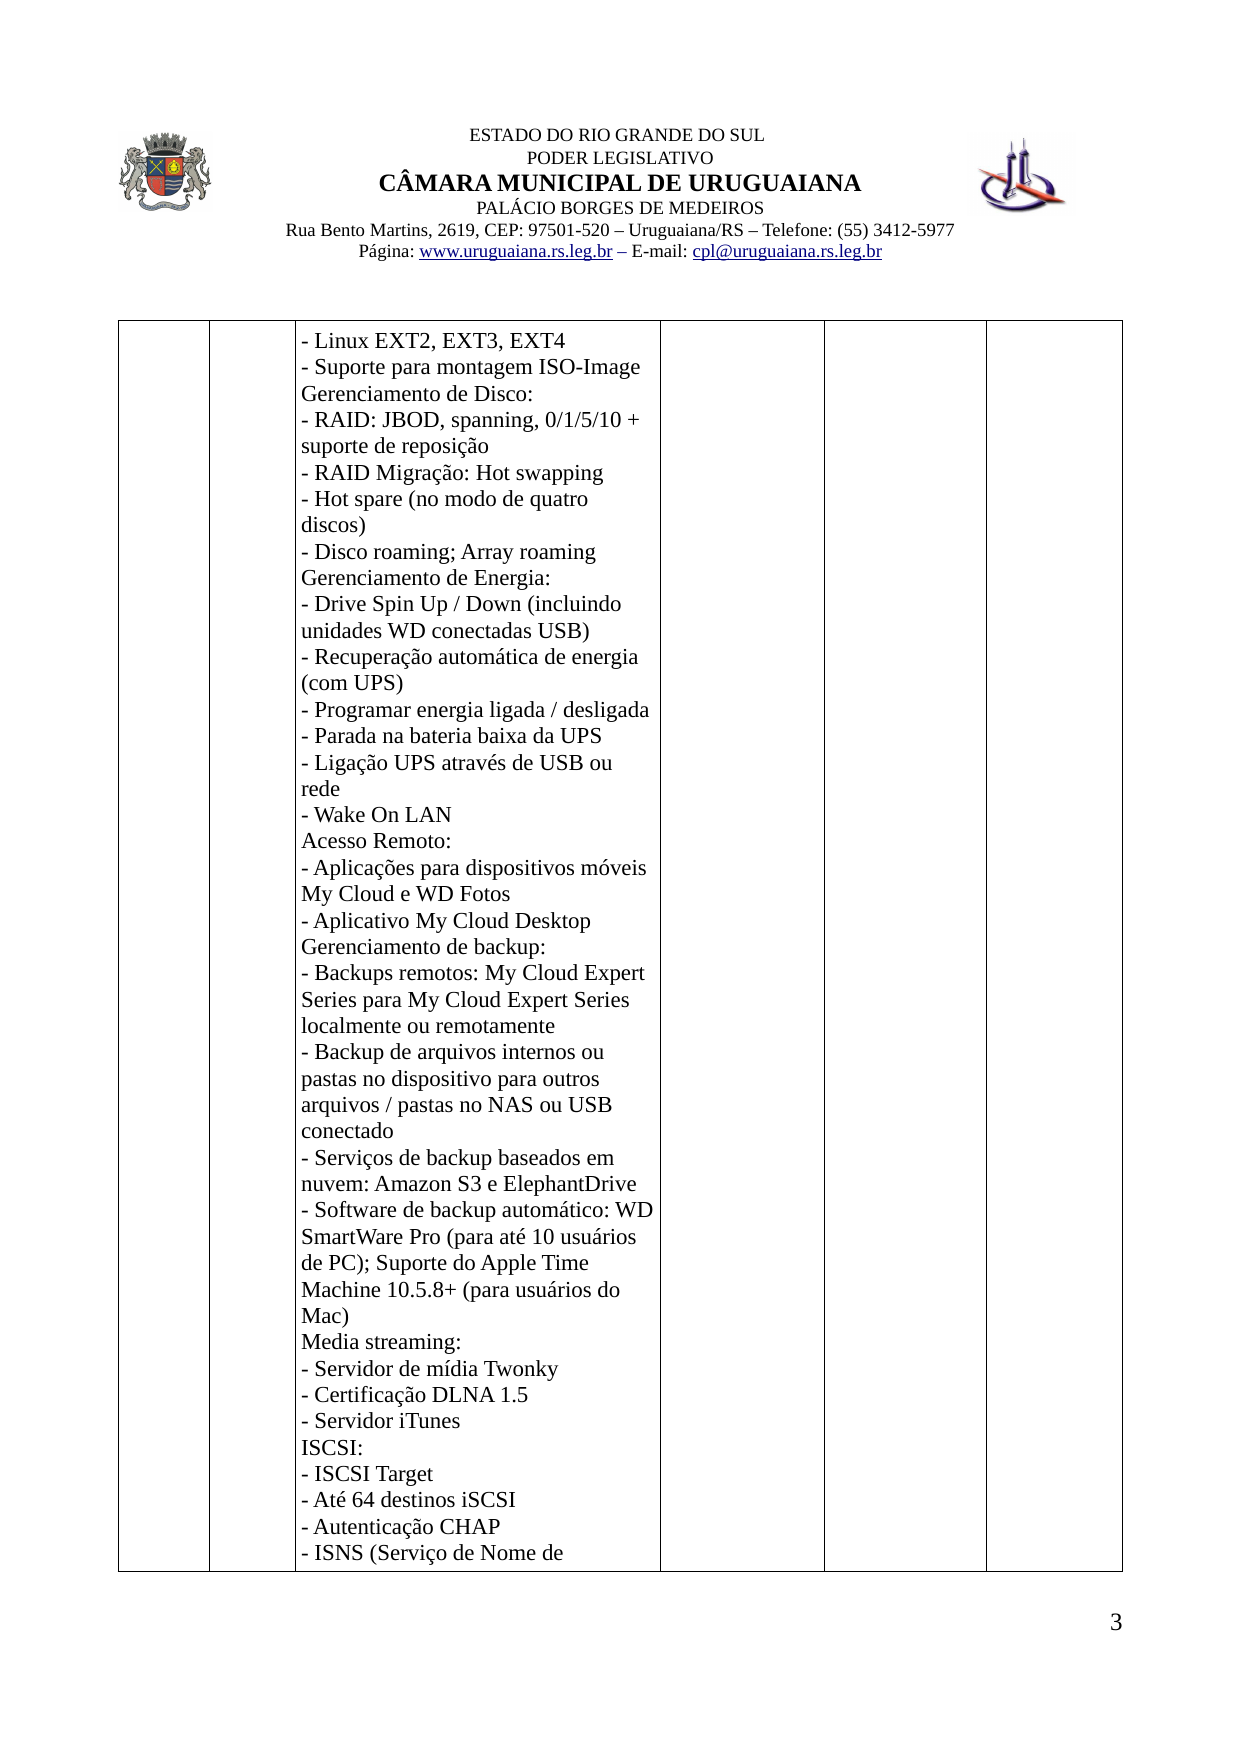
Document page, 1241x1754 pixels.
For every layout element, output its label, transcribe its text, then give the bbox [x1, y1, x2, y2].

table_cell [661, 321, 824, 1571]
table_cell [119, 321, 209, 1571]
table_cell - Linux EXT2, EXT3, EXT4 - Suporte para montagem ISO-Image Gerenciamento de Disco: - RAID: JBOD, spanning, 0/1/5/10 + suporte de reposição - RAID Migração: Hot swapping - Hot spare (no modo de quatro discos) - Disco roaming; Array roaming Gerenciamento de Energia: - Drive Spin Up / Down (incluindo unidades WD conectadas USB) - Recuperação automática de energia (com UPS) - Programar energia ligada / desligada - Parada na bateria baixa da UPS - Ligação UPS através de USB ou rede - Wake On LAN Acesso Remoto: - Aplicações para dispositivos móveis My Cloud e WD Fotos - Aplicativo My Cloud Desktop Gerenciamento de backup: - Backups remotos: My Cloud Expert Series para My Cloud Expert Series localmente ou remotamente - Backup de arquivos internos ou pastas no dispositivo para outros arquivos / pastas no NAS ou USB conectado - Serviços de backup baseados em nuvem: Amazon S3 e ElephantDrive - Software de backup automático: WD SmartWare Pro (para até 10 usuários de PC); Suporte do Apple Time Machine 10.5.8+ (para usuários do Mac) Media streaming: - Servidor de mídia Twonky - Certificação DLNA 1.5 - Servidor iTunes ISCSI: - ISCSI Target - Até 64 destinos iSCSI - Autenticação CHAP - ISNS (Serviço de Nome de [296, 321, 660, 1571]
table_cell [825, 321, 986, 1571]
picture [966, 132, 1076, 216]
picture [118, 131, 213, 212]
table_cell [210, 321, 295, 1571]
table_cell [987, 321, 1122, 1571]
